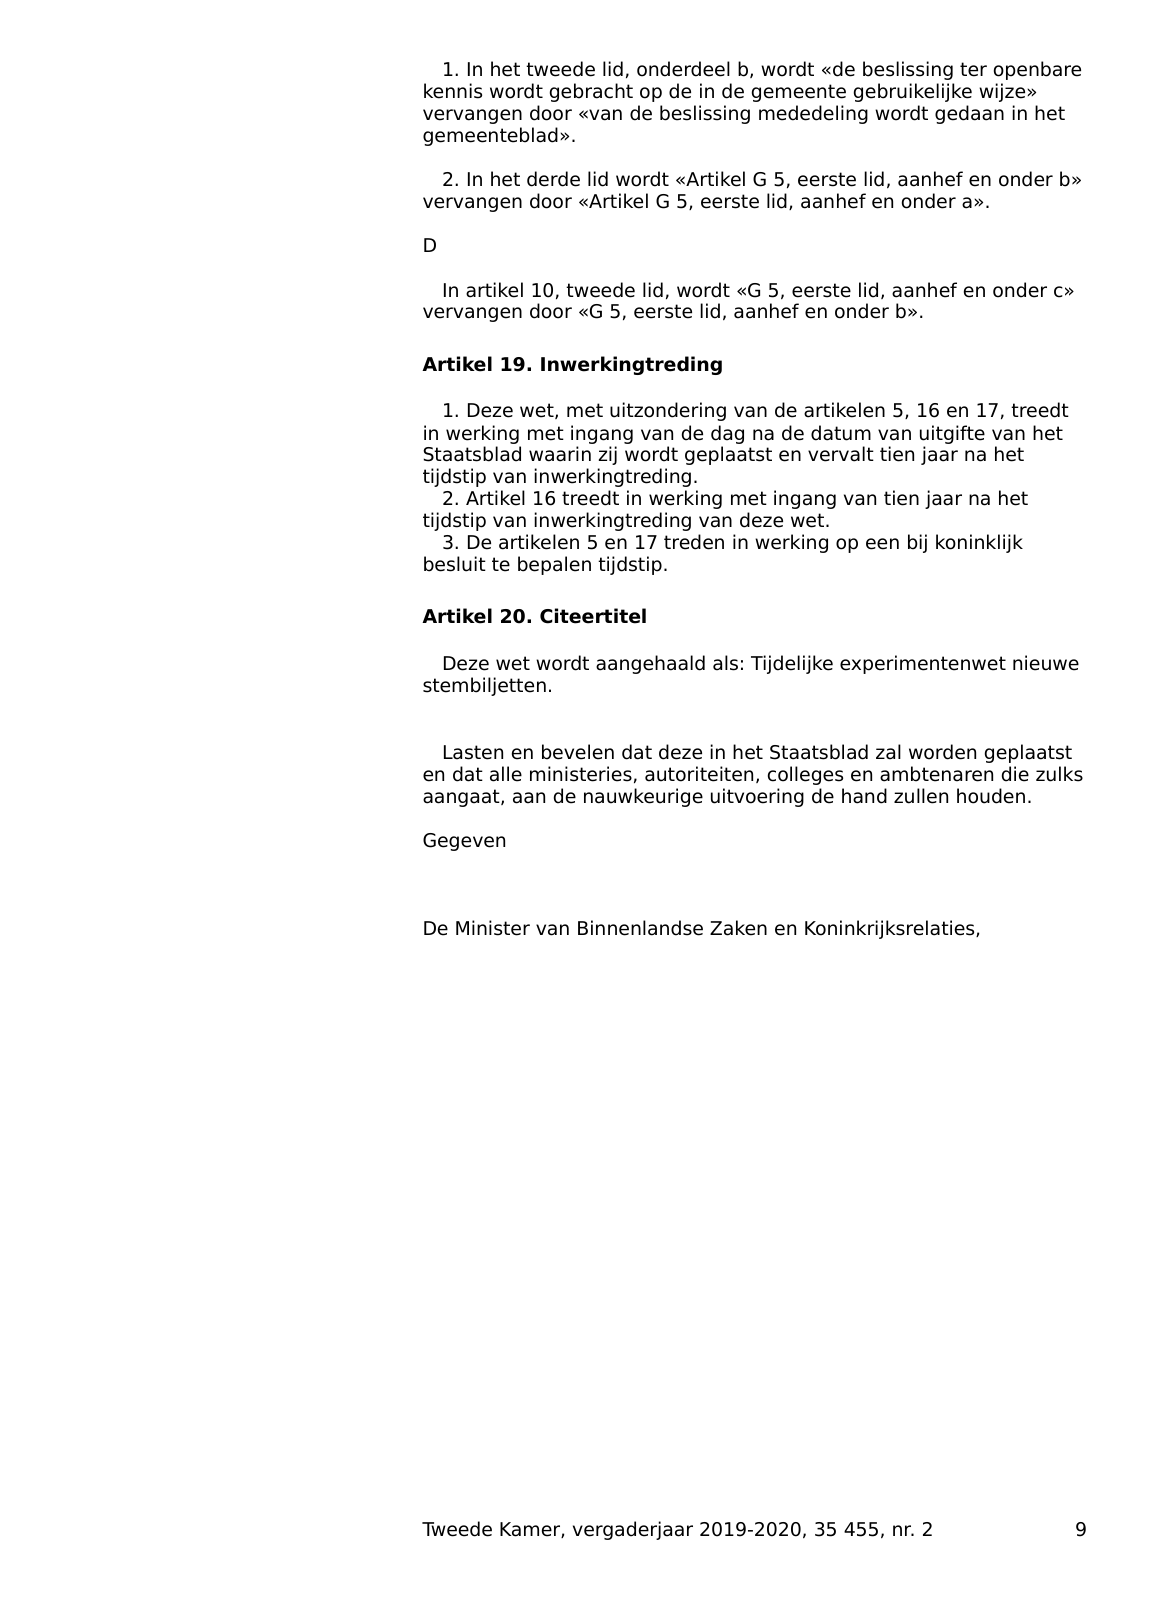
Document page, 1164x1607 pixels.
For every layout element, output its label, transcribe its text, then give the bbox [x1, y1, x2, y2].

text De Minister van Binnenlandse Zaken en Koninkrijksrelaties, [422, 918, 1087, 940]
text Lasten en bevelen dat deze in het Staatsblad zal worden geplaatst en dat alle ministeries, autoriteiten, colleges en ambtenaren die zulks aangaat, aan de nauwkeurige uitvoering de hand zullen houden. [422, 742, 1087, 807]
text 2. Artikel 16 treedt in werking met ingang van tien jaar na het tijdstip van inwerkingtreding van deze wet. [422, 488, 1087, 532]
text 2. In het derde lid wordt «Artikel G 5, eerste lid, aanhef en onder b» vervangen door «Artikel G 5, eerste lid, aanhef en onder a». [422, 169, 1087, 213]
text Gegeven [422, 830, 1087, 852]
text In artikel 10, tweede lid, wordt «G 5, eerste lid, aanhef en onder c» vervangen door «G 5, eerste lid, aanhef en onder b». [422, 279, 1087, 323]
text 1. Deze wet, met uitzondering van de artikelen 5, 16 en 17, treedt in werking met ingang van de dag na de datum van uitgifte van het Staatsblad waarin zij wordt geplaatst en vervalt tien jaar na het tijdstip van inwerkingtreding. [422, 400, 1087, 488]
subtitle Artikel 20. Citeertitel [422, 606, 1087, 628]
text 3. De artikelen 5 en 17 treden in werking op een bij koninklijk besluit te bepalen tijdstip. [422, 532, 1087, 576]
text 1. In het tweede lid, onderdeel b, wordt «de beslissing ter openbare kennis wordt gebracht op de in de gemeente gebruikelijke wijze» vervangen door «van de beslissing mededeling wordt gedaan in het gemeenteblad». [422, 59, 1087, 147]
text D [422, 235, 1087, 257]
text Deze wet wordt aangehaald als: Tijdelijke experimentenwet nieuwe stembiljetten. [422, 653, 1087, 697]
subtitle Artikel 19. Inwerkingtreding [422, 353, 1087, 375]
